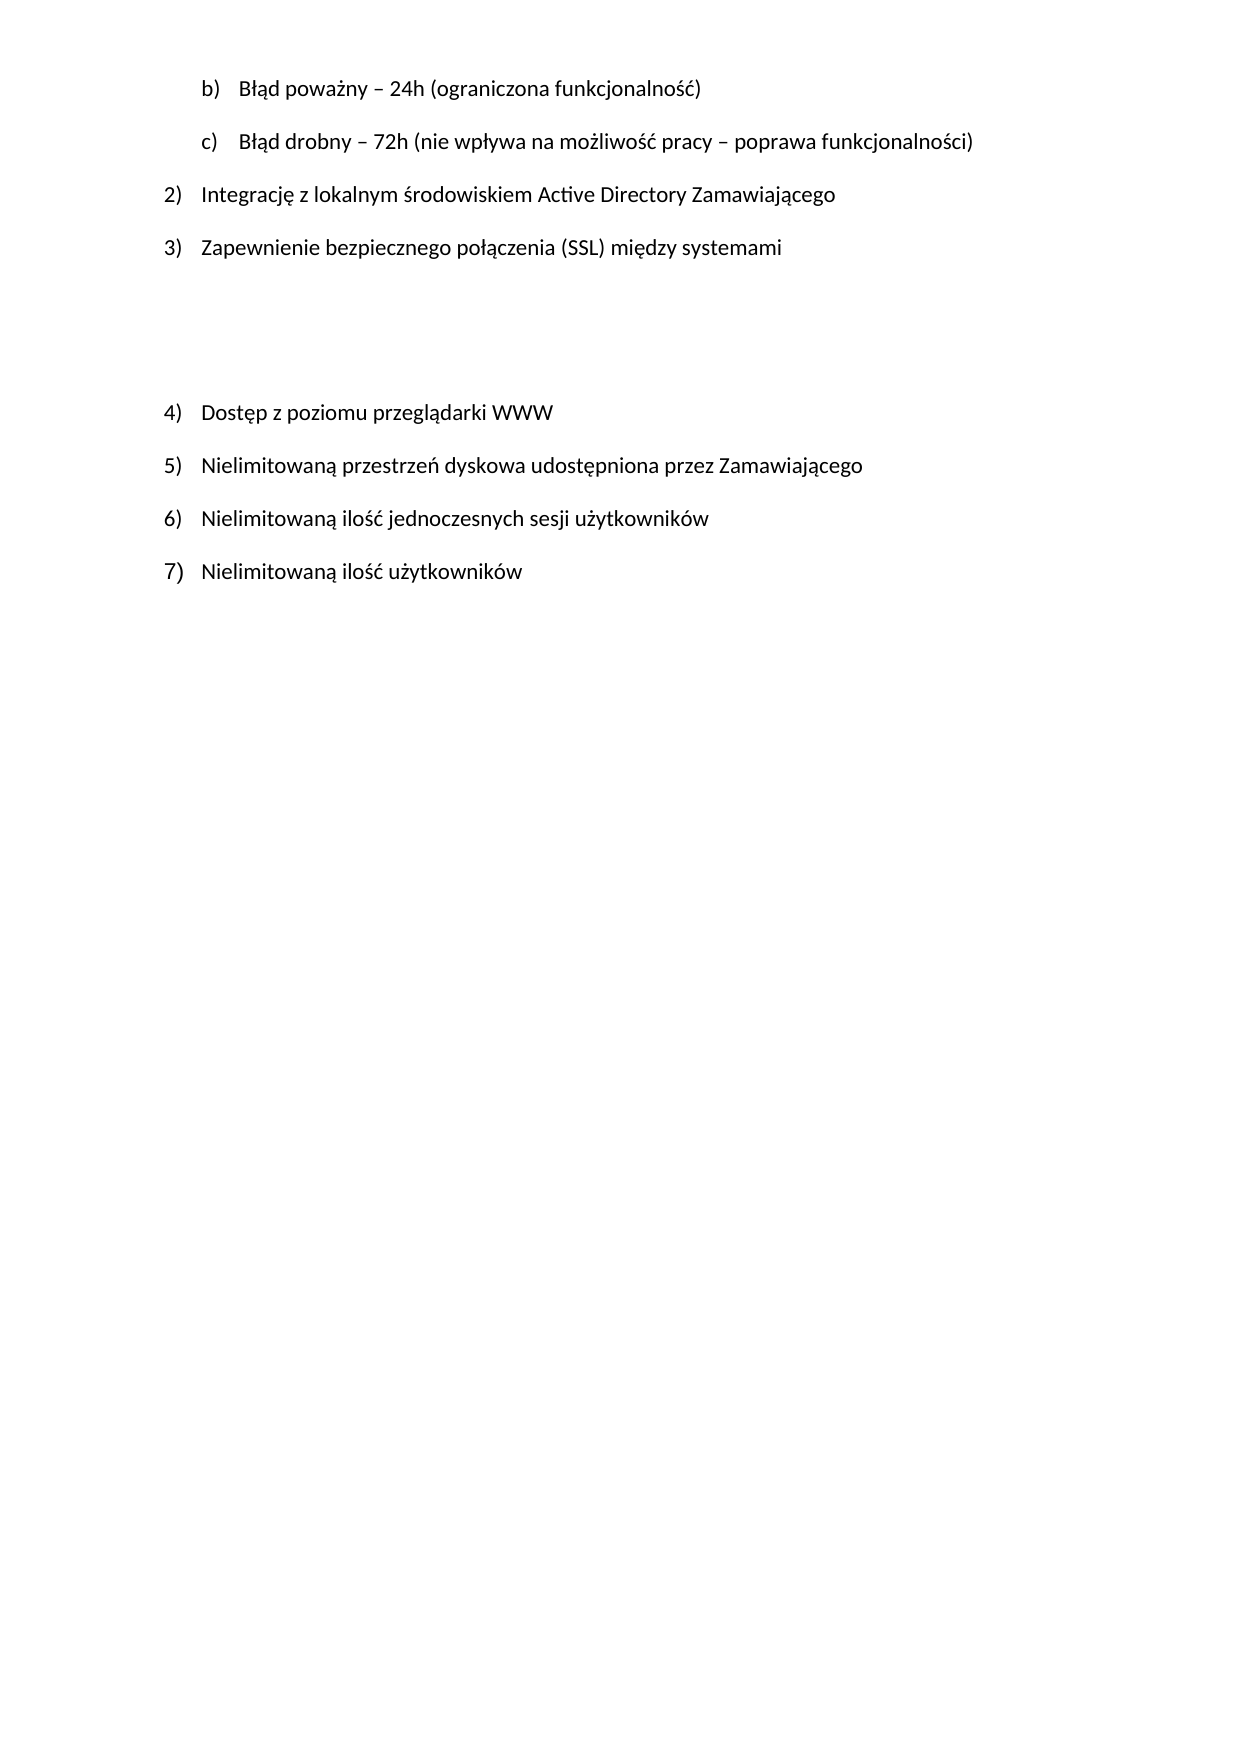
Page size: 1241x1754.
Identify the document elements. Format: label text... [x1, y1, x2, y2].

list Dostęp z poziomu przeglądarki WWW [164, 398, 1152, 426]
list Nielimitowaną ilość użytkowników [164, 557, 1152, 585]
list Błąd poważny – 24h (ograniczona funkcjonalność) [201, 74, 1152, 102]
list Błąd drobny – 72h (nie wpływa na możliwość pracy – poprawa funkcjonalności) [201, 127, 1152, 155]
list Nielimitowaną przestrzeń dyskowa udostępniona przez Zamawiającego [164, 451, 1152, 479]
list Nielimitowaną ilość jednoczesnych sesji użytkowników [164, 504, 1152, 532]
list Integrację z lokalnym środowiskiem Active Directory Zamawiającego [164, 180, 1152, 208]
list Zapewnienie bezpiecznego połączenia (SSL) między systemami [164, 233, 1152, 261]
